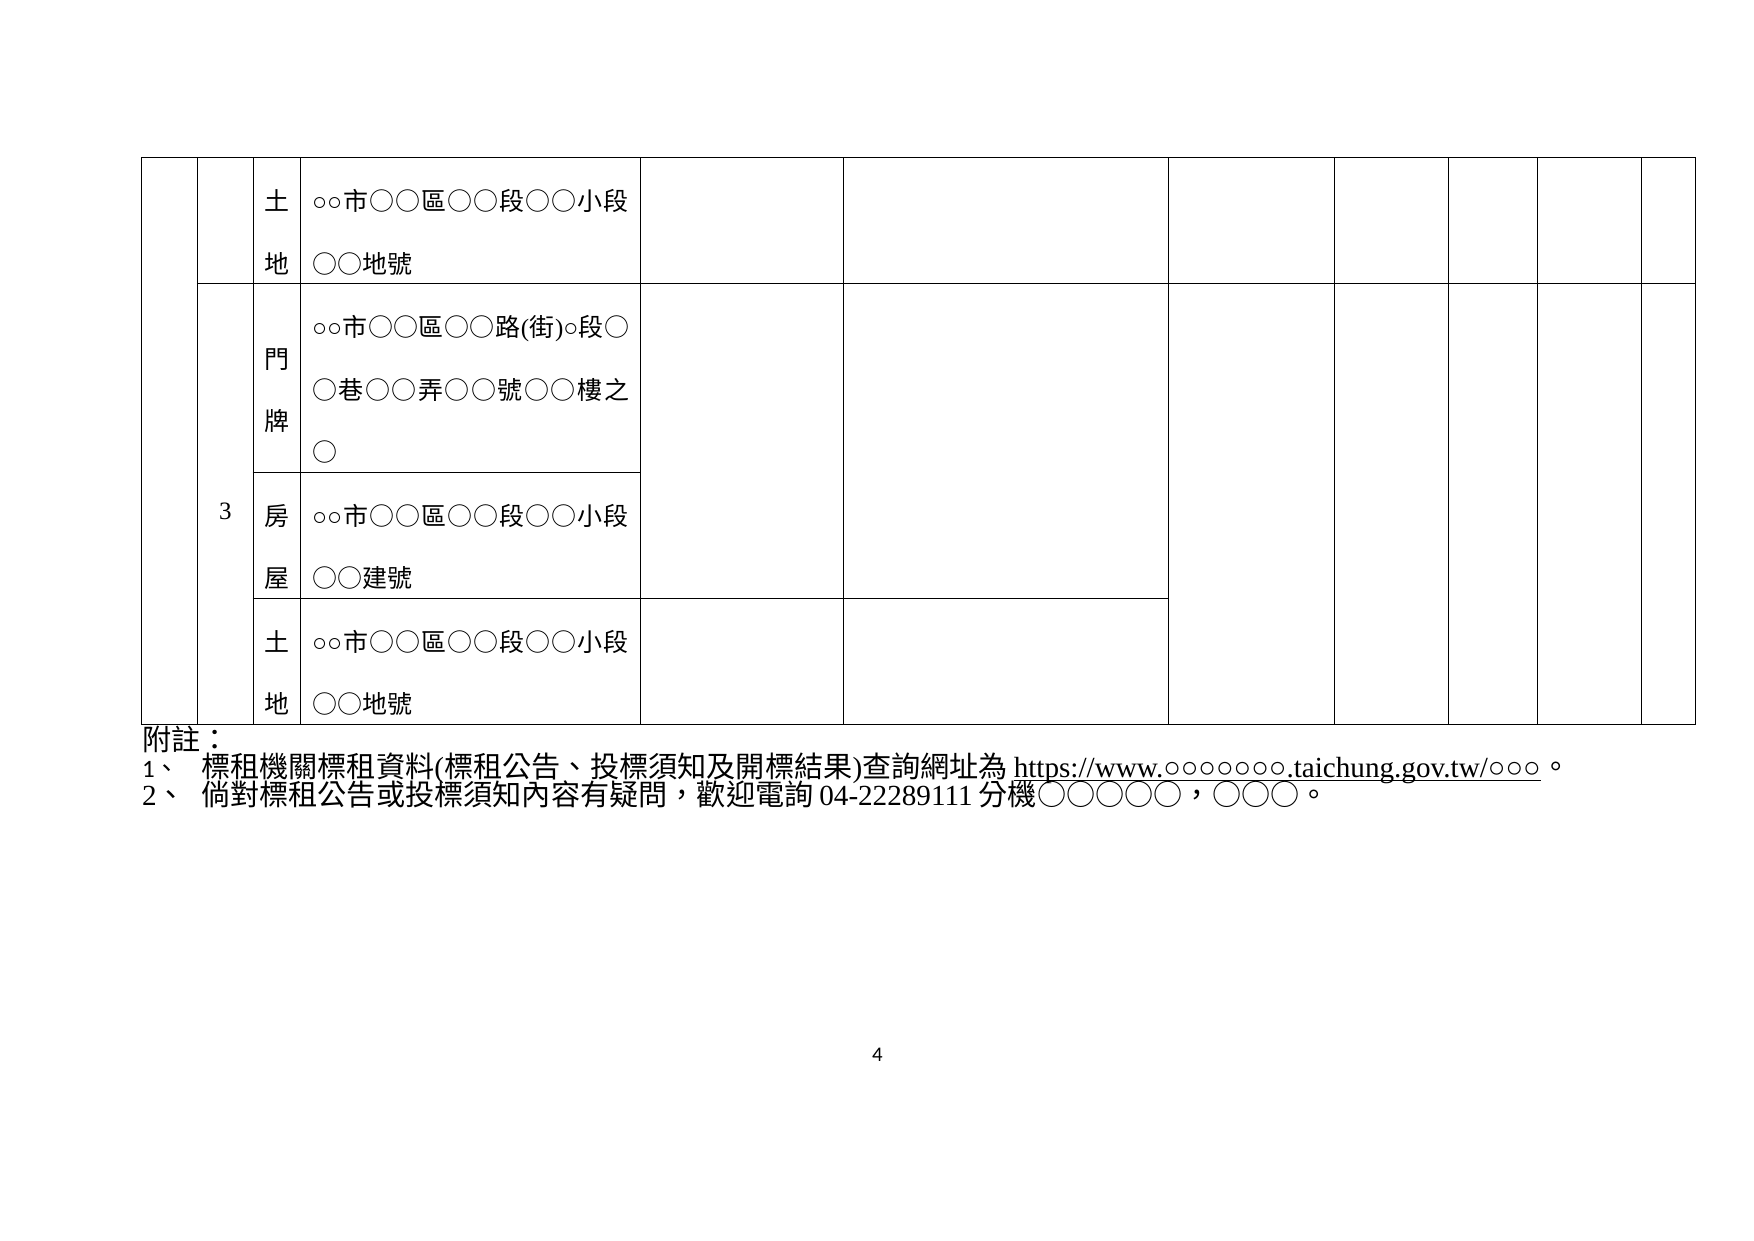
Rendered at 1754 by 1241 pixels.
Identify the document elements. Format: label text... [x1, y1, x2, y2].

table_cell [641, 284, 843, 598]
table_cell 門牌 [254, 284, 300, 472]
text 附註： [142, 725, 1612, 756]
table_cell [1449, 158, 1537, 283]
table_cell [641, 158, 843, 283]
list 倘對標租公告或投標須知內容有疑問，歡迎電詢04-22289111分機○○○○○，○○○。 [142, 783, 1612, 810]
table_cell [641, 599, 843, 724]
table_cell [198, 158, 253, 283]
table_cell [1335, 158, 1448, 283]
table_cell [1169, 158, 1334, 283]
table_cell [1642, 284, 1695, 724]
table_cell [1449, 284, 1537, 724]
table_cell [1538, 158, 1641, 283]
table_cell ○○市○○區○○段○○小段○○地號 [301, 158, 640, 283]
table_cell [844, 284, 1168, 598]
table_cell 土地 [254, 158, 300, 283]
table_cell [1335, 284, 1448, 724]
table_cell [844, 158, 1168, 283]
table_cell [1642, 158, 1695, 283]
table_cell ○○市○○區○○路(街)○段○○巷○○弄○○號○○樓之○ [301, 284, 640, 472]
table_cell [1538, 284, 1641, 724]
table_cell ○○市○○區○○段○○小段○○地號 [301, 599, 640, 724]
list 標租機關標租資料(標租公告、投標須知及開標結果)查詢網址為https://www.○○○○○○○.taichung.gov.tw/○○○。 [142, 756, 1612, 783]
table_cell 房屋 [254, 473, 300, 598]
table_cell ○○市○○區○○段○○小段○○建號 [301, 473, 640, 598]
table_cell 1 3 [142, 158, 197, 724]
table_cell [1169, 284, 1334, 724]
table_cell 3 [198, 284, 253, 724]
table_cell [844, 599, 1168, 724]
table_cell 土地 [254, 599, 300, 724]
